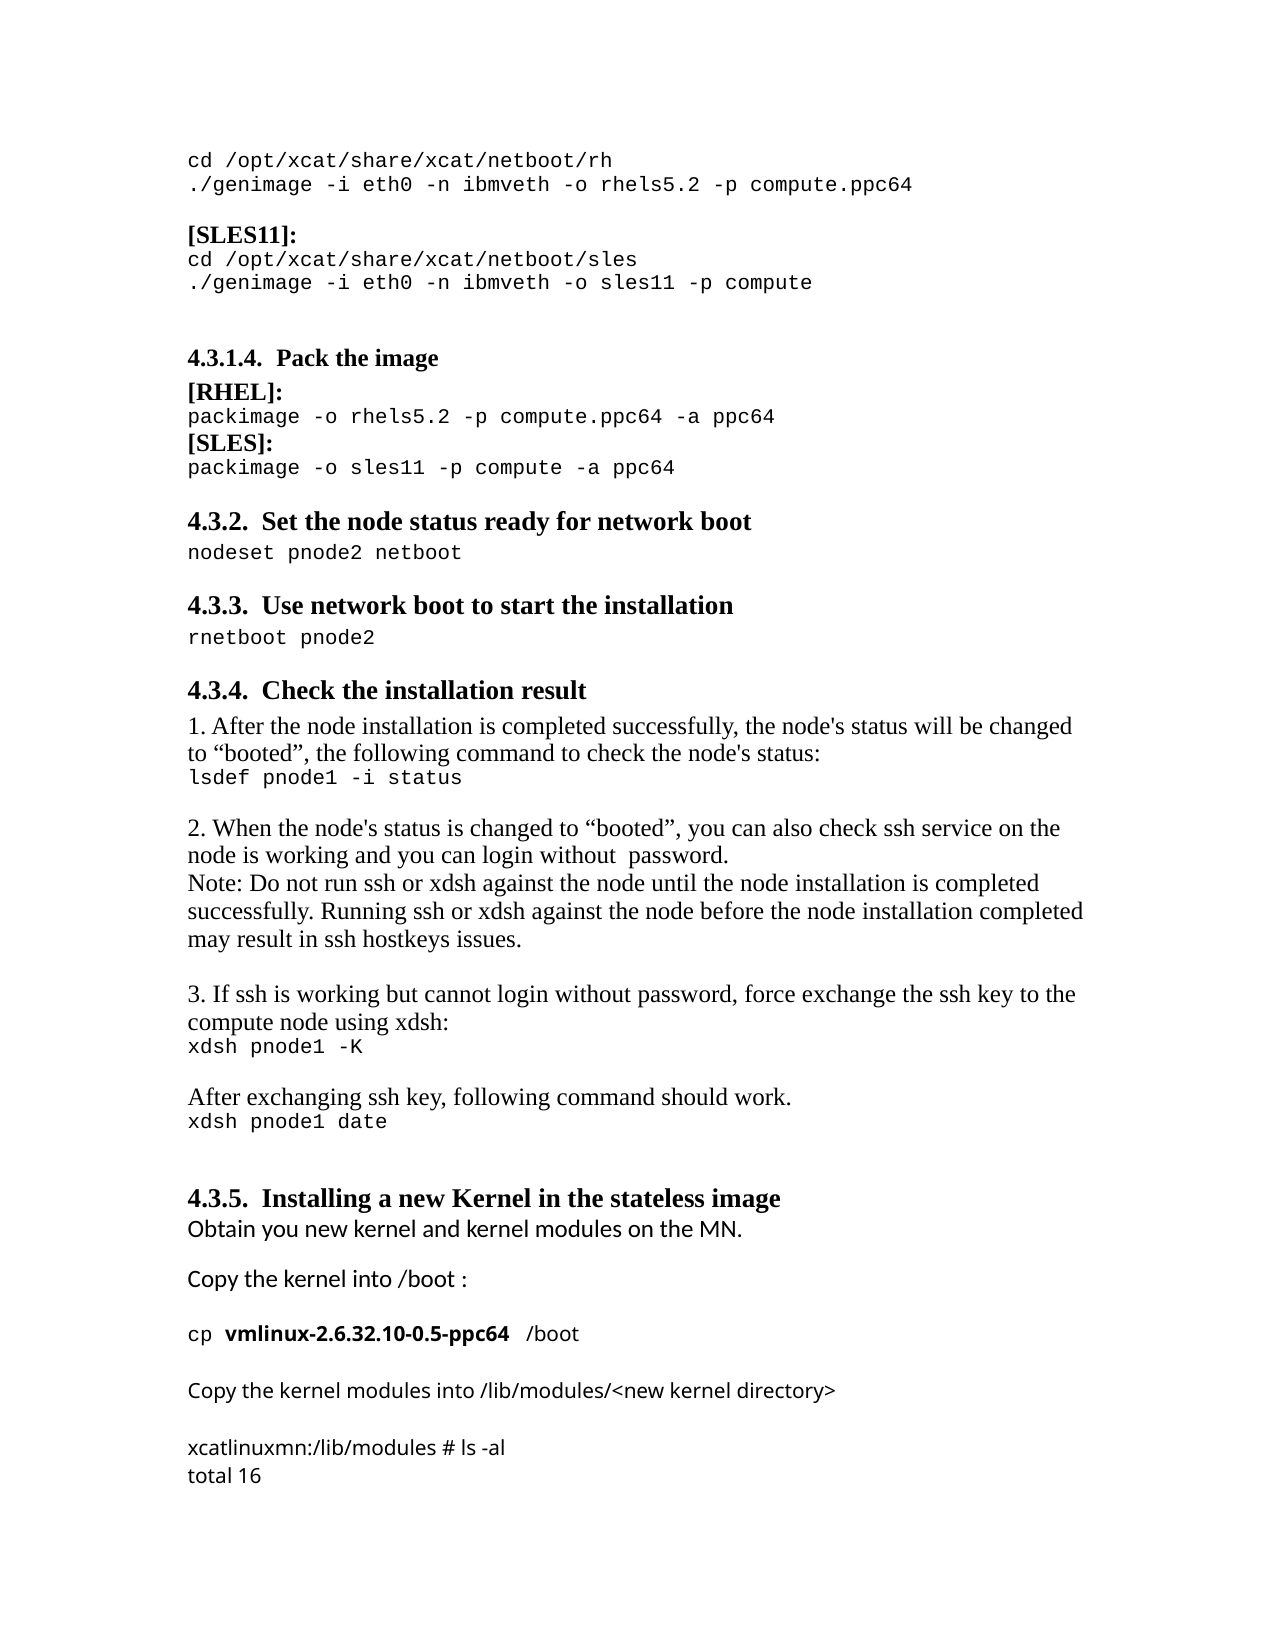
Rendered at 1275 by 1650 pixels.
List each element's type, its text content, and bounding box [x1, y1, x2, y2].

text ./genimage -i eth0 -n ibmveth -o rhels5.2 -p compute.ppc64 [187, 174, 1087, 197]
text cp vmlinux-2.6.32.10-0.5-ppc64 /boot [187, 1319, 1087, 1348]
text cd /opt/xcat/share/xcat/netboot/sles [187, 249, 1087, 272]
text [RHEL]: [187, 378, 1087, 406]
text nodeset pnode2 netboot [187, 542, 1087, 566]
text 3. If ssh is working but cannot login without password, force exchange the ssh key to the compute node using xdsh: [187, 980, 1087, 1036]
text 2. When the node's status is changed to “booted”, you can also check ssh service on the node is working and you can login without password. [187, 814, 1087, 869]
text total 16 [187, 1461, 1087, 1490]
text rnetboot pnode2 [187, 627, 1087, 651]
text Copy the kernel modules into /lib/modules/<new kernel directory> [187, 1376, 1087, 1404]
subtitle Use network boot to start the installation [187, 591, 1087, 621]
text After exchanging ssh key, following command should work. [187, 1083, 1087, 1111]
text Obtain you new kernel and kernel modules on the MN. [187, 1219, 1087, 1244]
text xdsh pnode1 date [187, 1111, 1087, 1134]
subtitle Pack the image [187, 344, 1087, 372]
subtitle Set the node status ready for network boot [187, 506, 1087, 536]
text xcatlinuxmn:/lib/modules # ls -al [187, 1433, 1087, 1461]
text packimage -o rhels5.2 -p compute.ppc64 -a ppc64 [187, 406, 1087, 429]
subtitle Installing a new Kernel in the stateless image [187, 1183, 1087, 1213]
text 1. After the node installation is completed successfully, the node's status will be changed to “booted”, the following command to check the node's status: [187, 712, 1087, 767]
text Copy the kernel into /boot : [187, 1269, 1087, 1294]
text packimage -o sles11 -p compute -a ppc64 [187, 457, 1087, 481]
text ./genimage -i eth0 -n ibmveth -o sles11 -p compute [187, 272, 1087, 296]
text lsdef pnode1 -i status [187, 767, 1087, 791]
text cd /opt/xcat/share/xcat/netboot/rh [187, 150, 1087, 174]
text Note: Do not run ssh or xdsh against the node until the node installation is completed successfully. Running ssh or xdsh against the node before the node installation completed may result in ssh hostkeys issues. [187, 869, 1087, 952]
text [SLES11]: [187, 221, 1087, 249]
subtitle Check the installation result [187, 676, 1087, 706]
text xdsh pnode1 -K [187, 1036, 1087, 1059]
text [SLES]: [187, 429, 1087, 457]
